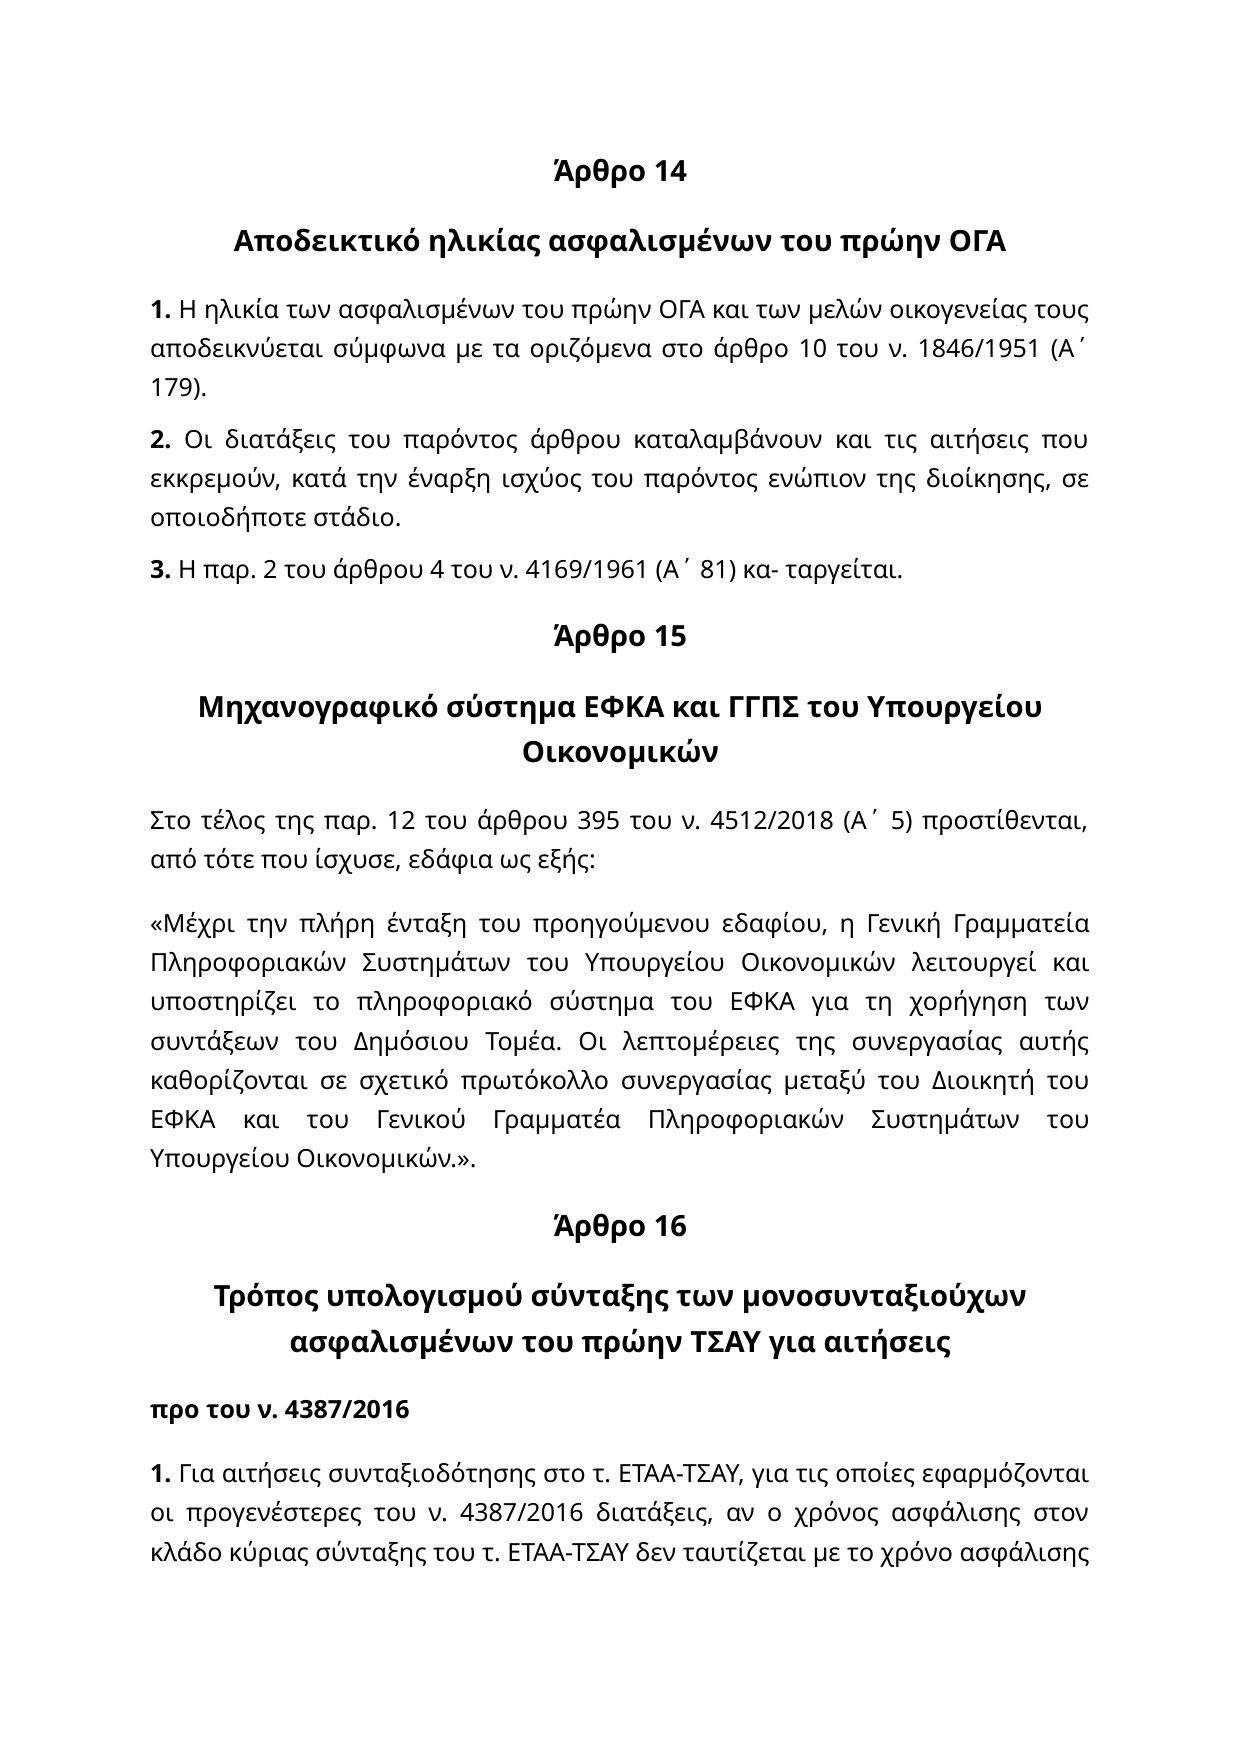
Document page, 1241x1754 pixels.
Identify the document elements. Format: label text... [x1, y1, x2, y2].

text 1. Η ηλικία των ασφαλισμένων του πρώην ΟΓΑ και των μελών οικογενείας τους αποδεικνύεται σύμφωνα με τα οριζόμενα στο άρθρο 10 του ν. 1846/1951 (Α΄ 179). [150, 291, 1090, 404]
text «Μέχρι την πλήρη ένταξη του προηγούμενου εδαφίου, η Γενική Γραμματεία Πληροφοριακών Συστημάτων του Υπουργείου Οικονομικών λειτουργεί και υποστηρίζει το πληροφοριακό σύστημα του ΕΦΚΑ για τη χορήγηση των συντάξεων του Δημόσιου Τομέα. Οι λεπτομέρειες της συνεργασίας αυτής καθορίζονται σε σχετικό πρωτόκολλο συνεργασίας μεταξύ του Διοικητή του ΕΦΚΑ και του Γενικού Γραμματέα Πληροφοριακών Συστημάτων του Υπουργείου Οικονομικών.». [150, 906, 1090, 1175]
subtitle Άρθρο 16 [150, 1205, 1090, 1244]
subtitle Άρθρο 15 [150, 615, 1090, 655]
text Στο τέλος της παρ. 12 του άρθρου 395 του ν. 4512/2018 (Α΄ 5) προστίθενται, από τότε που ίσχυσε, εδάφια ως εξής: [150, 802, 1090, 876]
text 1. Για αιτήσεις συνταξιοδότησης στο τ. ΕΤΑΑ-ΤΣΑΥ, για τις οποίες εφαρμόζονται οι προγενέστερες του ν. 4387/2016 διατάξεις, αν ο χρόνος ασφάλισης στον κλάδο κύριας σύνταξης του τ. ΕΤΑΑ-ΤΣΑΥ δεν ταυτίζεται με το χρόνο ασφάλισης [150, 1456, 1090, 1568]
text 3. Η παρ. 2 του άρθρου 4 του ν. 4169/1961 (Α΄ 81) κα- ταργείται. [150, 551, 1090, 585]
subtitle Μηχανογραφικό σύστημα ΕΦΚΑ και ΓΓΠΣ του Υπουργείου Οικονομικών [150, 686, 1090, 771]
subtitle Άρθρο 14 [150, 150, 1090, 190]
text 2. Οι διατάξεις του παρόντος άρθρου καταλαμβάνουν και τις αιτήσεις που εκκρεμούν, κατά την έναρξη ισχύος του παρόντος ενώπιον της διοίκησης, σε οποιοδήποτε στάδιο. [150, 421, 1090, 534]
text προ του ν. 4387/2016 [150, 1392, 1090, 1426]
subtitle Αποδεικτικό ηλικίας ασφαλισμένων του πρώην ΟΓΑ [150, 221, 1090, 260]
subtitle Τρόπος υπολογισμού σύνταξης των μονοσυνταξιούχων ασφαλισμένων του πρώην ΤΣΑΥ για αιτήσεις [150, 1275, 1090, 1361]
